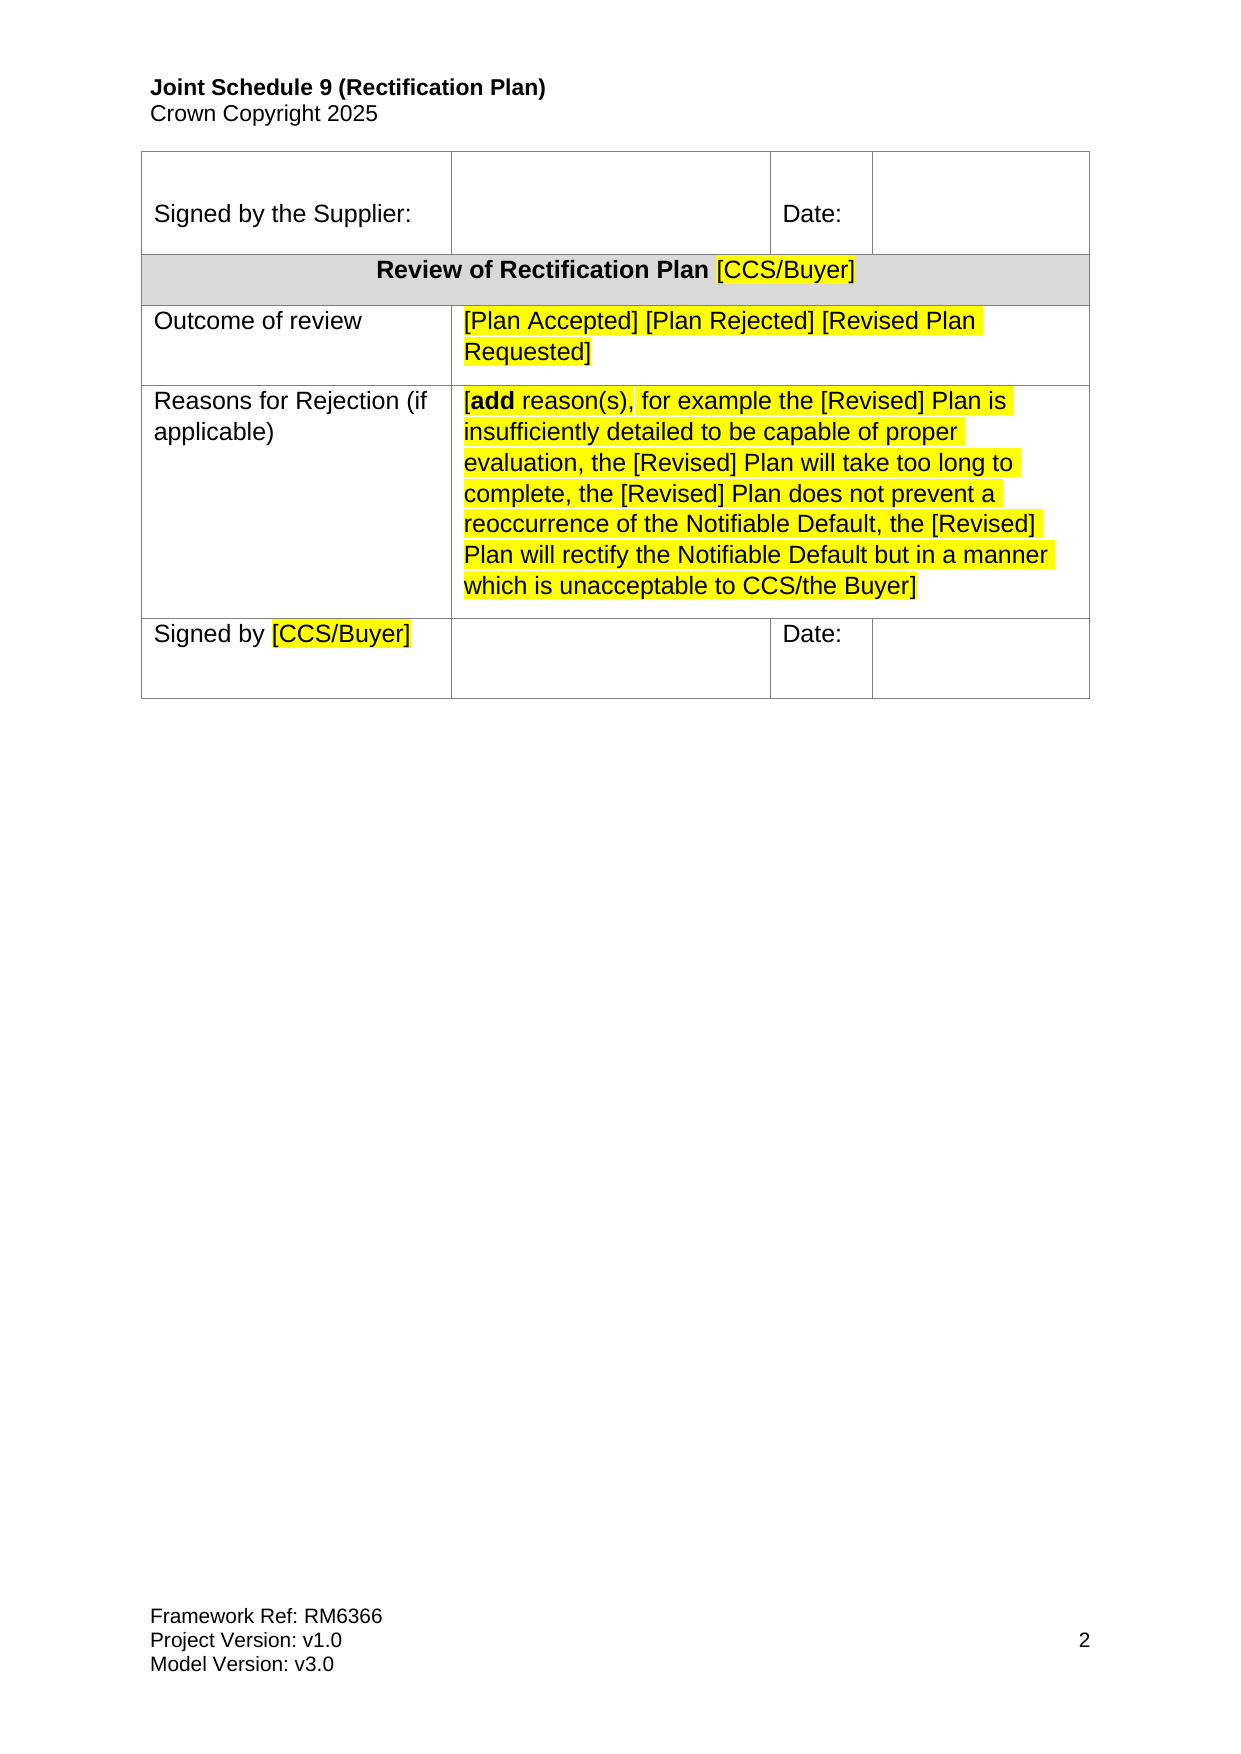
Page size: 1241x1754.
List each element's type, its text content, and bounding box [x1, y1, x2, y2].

table_cell Review of Rectification Plan [CCS/Buyer] [142, 255, 1089, 305]
table_cell Date: [771, 619, 872, 698]
table_cell [Plan Accepted] [Plan Rejected] [Revised Plan Requested] [452, 306, 1089, 385]
table_cell [452, 152, 770, 254]
table_cell [add reason(s), for example the [Revised] Plan is insufficiently detailed to be capable of proper evaluation, the [Revised] Plan will take too long to complete, the [Revised] Plan does not prevent a reoccurrence of the Notifiable Default, the [Revised] Plan will rectify the Notifiable Default but in a manner which is unacceptable to CCS/the Buyer] [452, 386, 1089, 618]
table_cell Reasons for Rejection (if applicable) [142, 386, 451, 618]
table_cell [873, 619, 1089, 698]
table_cell Signed by the Supplier: [142, 152, 451, 254]
table_cell Outcome of review [142, 306, 451, 385]
table_cell [873, 152, 1089, 254]
table_cell [452, 619, 770, 698]
table_cell Date: [771, 152, 872, 254]
table_cell Signed by [CCS/Buyer] [142, 619, 451, 698]
